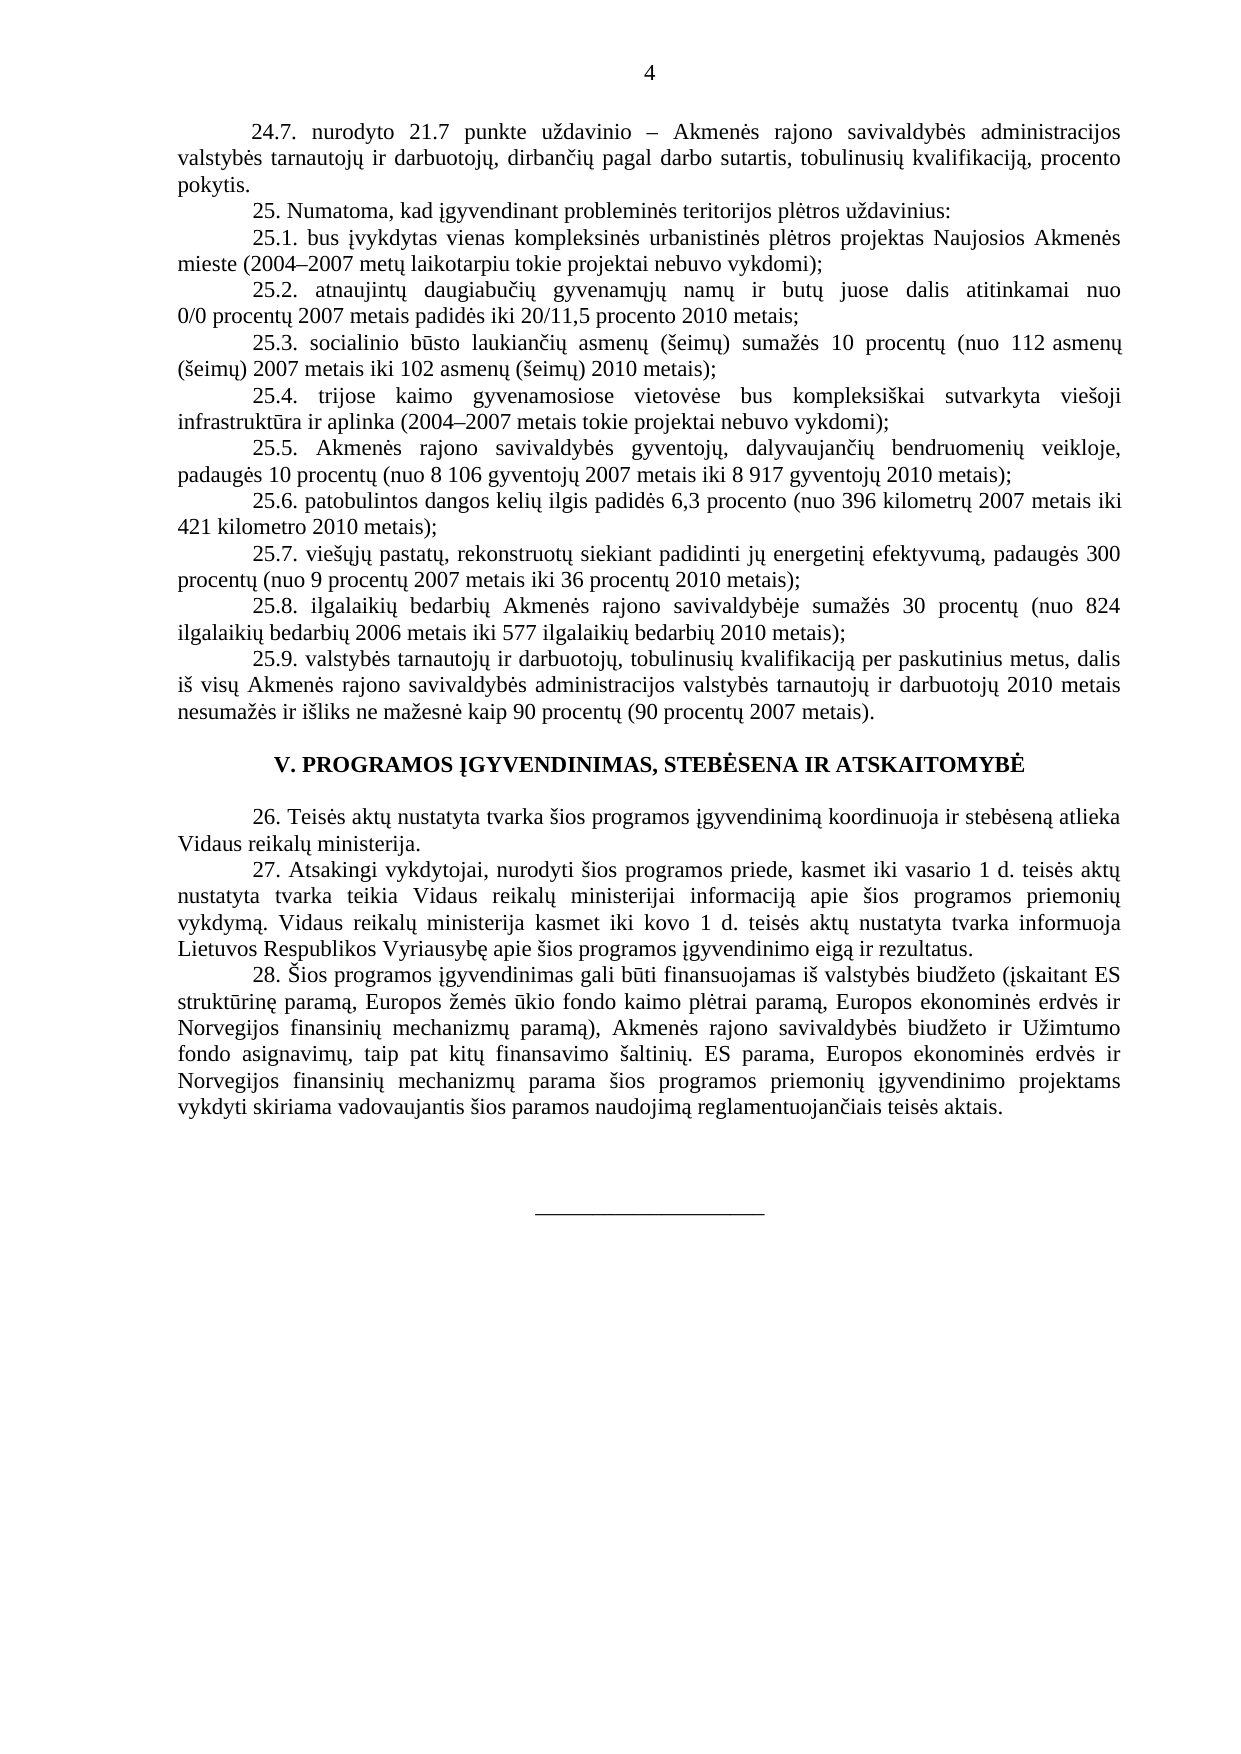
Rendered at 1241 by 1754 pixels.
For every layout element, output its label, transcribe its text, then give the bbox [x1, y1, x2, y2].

text 28. Šios programos įgyvendinimas gali būti finansuojamas iš valstybės biudžeto (įskaitant ES struktūrinę paramą, Europos žemės ūkio fondo kaimo plėtrai paramą, Europos ekonominės erdvės ir Norvegijos finansinių mechanizmų paramą), Akmenės rajono savivaldybės biudžeto ir Užimtumo fondo asignavimų, taip pat kitų finansavimo šaltinių. ES parama, Europos ekonominės erdvės ir Norvegijos finansinių mechanizmų parama šios programos priemonių įgyvendinimo projektams vykdyti skiriama vadovaujantis šios paramos naudojimą reglamentuojančiais teisės aktais. [177, 961, 1122, 1119]
text 25.4. trijose kaimo gyvenamosiose vietovėse bus kompleksiškai sutvarkyta viešoji infrastruktūra ir aplinka (2004–2007 metais tokie projektai nebuvo vykdomi); [177, 382, 1122, 434]
text V. programos įgyvendinimas, stebėsena ir atskaitomybė [177, 751, 1122, 777]
text 27. Atsakingi vykdytojai, nurodyti šios programos priede, kasmet iki vasario 1 d. teisės aktų nustatyta tvarka teikia Vidaus reikalų ministerijai informaciją apie šios programos priemonių vykdymą. Vidaus reikalų ministerija kasmet iki kovo 1 d. teisės aktų nustatyta tvarka informuoja Lietuvos Respublikos Vyriausybę apie šios programos įgyvendinimo eigą ir rezultatus. [177, 856, 1122, 961]
text 25.1. bus įvykdytas vienas kompleksinės urbanistinės plėtros projektas Naujosios Akmenės mieste (2004–2007 metų laikotarpiu tokie projektai nebuvo vykdomi); [177, 223, 1122, 276]
text 26. Teisės aktų nustatyta tvarka šios programos įgyvendinimą koordinuoja ir stebėseną atlieka Vidaus reikalų ministerija. [177, 803, 1122, 856]
text 24.7. nurodyto 21.7 punkte uždavinio – Akmenės rajono savivaldybės administracijos valstybės tarnautojų ir darbuotojų, dirbančių pagal darbo sutartis, tobulinusių kvalifikaciją, procento pokytis. [177, 118, 1122, 197]
text 25.2. atnaujintų daugiabučių gyvenamųjų namų ir butų juose dalis atitinkamai nuo 0/0 procentų 2007 metais padidės iki 20/11,5 procento 2010 metais; [177, 276, 1122, 329]
text 25.8. ilgalaikių bedarbių Akmenės rajono savivaldybėje sumažės 30 procentų (nuo 824 ilgalaikių bedarbių 2006 metais iki 577 ilgalaikių bedarbių 2010 metais); [177, 592, 1122, 645]
text 25.7. viešųjų pastatų, rekonstruotų siekiant padidinti jų energetinį efektyvumą, padaugės 300 procentų (nuo 9 procentų 2007 metais iki 36 procentų 2010 metais); [177, 540, 1122, 592]
text 25.5. Akmenės rajono savivaldybės gyventojų, dalyvaujančių bendruomenių veikloje, padaugės 10 procentų (nuo 8 106 gyventojų 2007 metais iki 8 917 gyventojų 2010 metais); [177, 434, 1122, 487]
text 25. Numatoma, kad įgyvendinant probleminės teritorijos plėtros uždavinius: [177, 197, 1122, 223]
text 25.6. patobulintos dangos kelių ilgis padidės 6,3 procento (nuo 396 kilometrų 2007 metais iki 421 kilometro 2010 metais); [177, 487, 1122, 540]
text 25.3. socialinio būsto laukiančių asmenų (šeimų) sumažės 10 procentų (nuo 112 asmenų (šeimų) 2007 metais iki 102 asmenų (šeimų) 2010 metais); [177, 329, 1122, 382]
text –––––––––––––––––––– [177, 1199, 1122, 1225]
text 25.9. valstybės tarnautojų ir darbuotojų, tobulinusių kvalifikaciją per paskutinius metus, dalis iš visų Akmenės rajono savivaldybės administracijos valstybės tarnautojų ir darbuotojų 2010 metais nesumažės ir išliks ne mažesnė kaip 90 procentų (90 procentų 2007 metais). [177, 645, 1122, 724]
